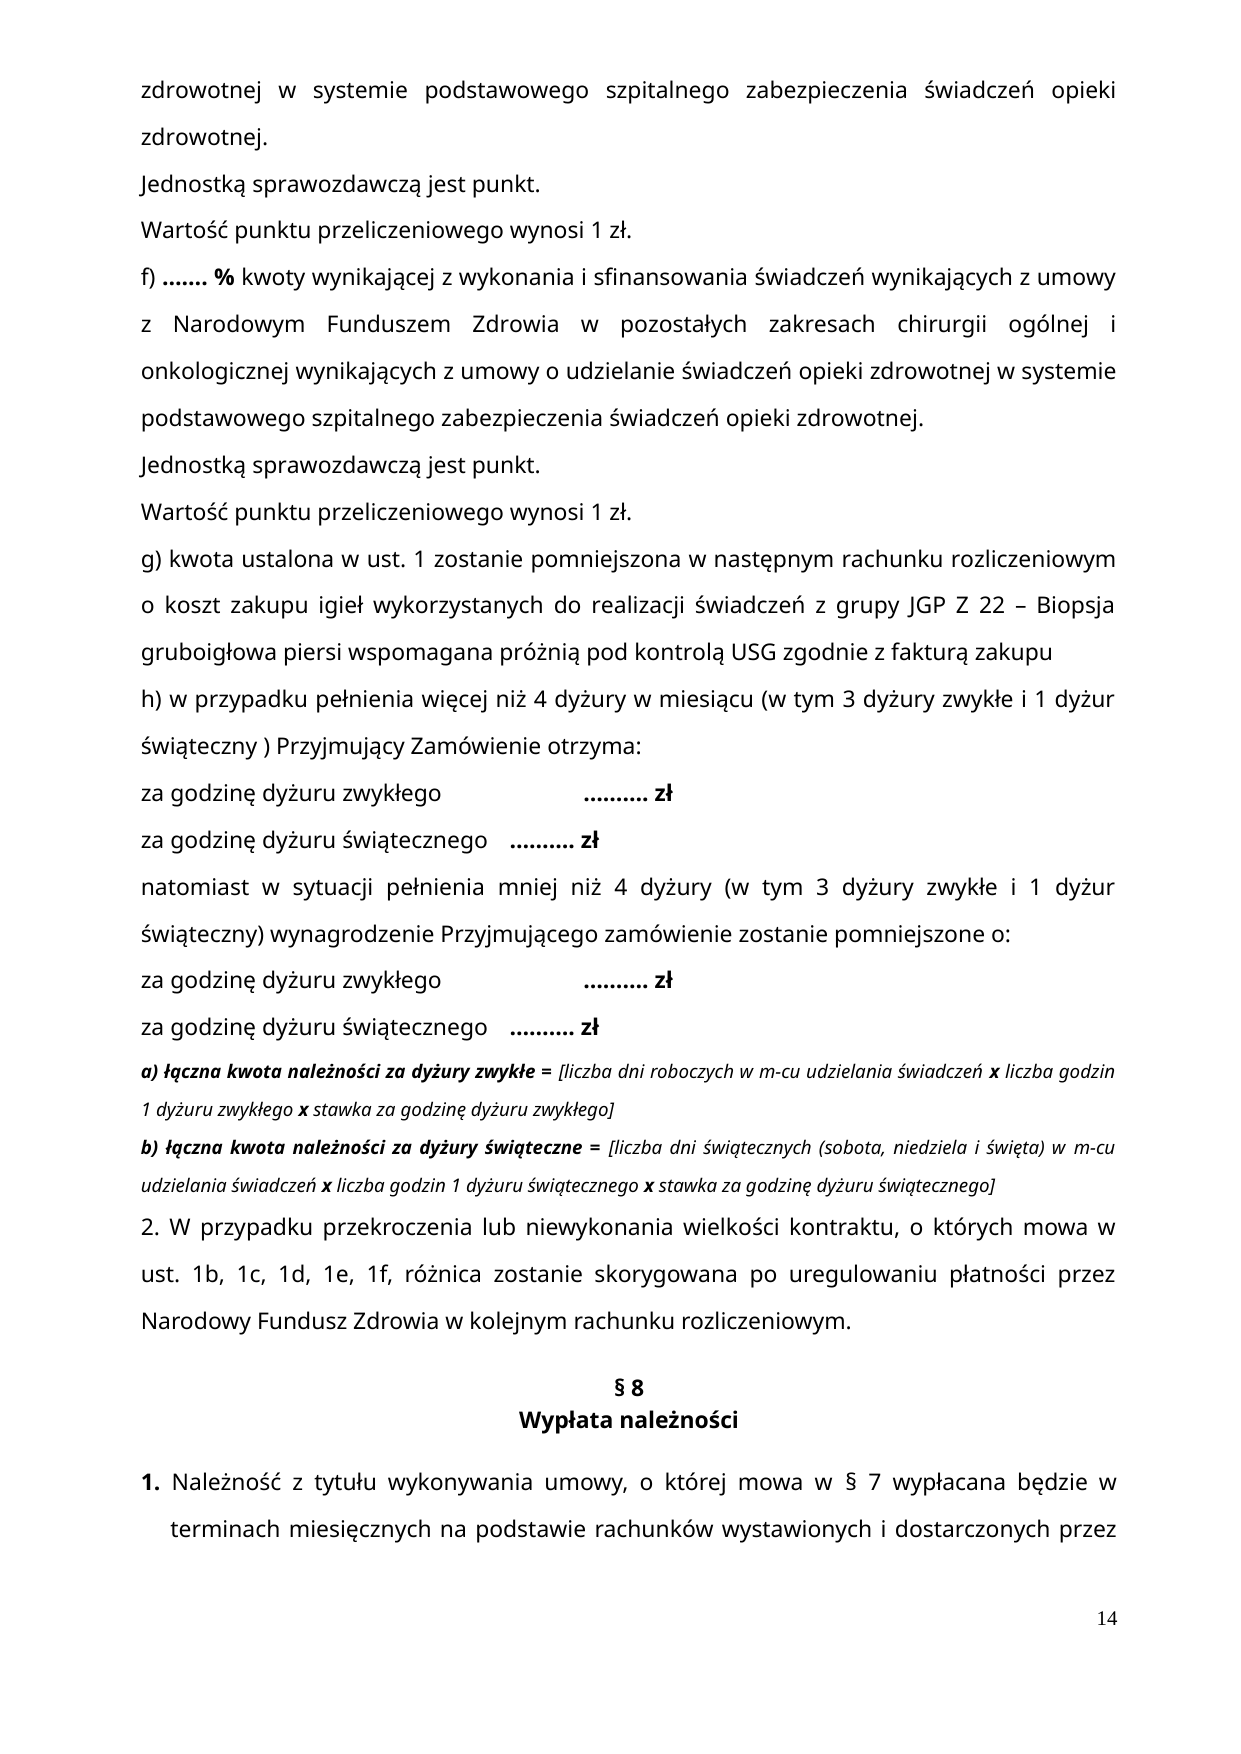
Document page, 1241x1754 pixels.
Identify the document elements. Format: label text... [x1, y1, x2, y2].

text za godzinę dyżuru świątecznego ………. zł [141, 824, 1117, 855]
text za godzinę dyżuru zwykłego ………. zł [141, 777, 1117, 808]
text 1. Należność z tytułu wykonywania umowy, o której mowa w § 7 wypłacana będzie w terminach miesięcznych na podstawie rachunków wystawionych i dostarczonych przez [141, 1466, 1117, 1544]
text Jednostką sprawozdawczą jest punkt. [141, 449, 1117, 480]
text zdrowotnej w systemie podstawowego szpitalnego zabezpieczenia świadczeń opieki zdrowotnej. [141, 74, 1117, 152]
text f) ……. % kwoty wynikającej z wykonania i sfinansowania świadczeń wynikających z umowy z Narodowym Funduszem Zdrowia w pozostałych zakresach chirurgii ogólnej i onkologicznej wynikających z umowy o udzielanie świadczeń opieki zdrowotnej w systemie podstawowego szpitalnego zabezpieczenia świadczeń opieki zdrowotnej. [141, 261, 1117, 433]
text natomiast w sytuacji pełnienia mniej niż 4 dyżury (w tym 3 dyżury zwykłe i 1 dyżur świąteczny) wynagrodzenie Przyjmującego zamówienie zostanie pomniejszone o: [141, 871, 1117, 949]
text Wartość punktu przeliczeniowego wynosi 1 zł. [141, 496, 1117, 527]
text a) łączna kwota należności za dyżury zwykłe = [liczba dni roboczych w m-cu udzielania świadczeń x liczba godzin 1 dyżuru zwykłego x stawka za godzinę dyżuru zwykłego] [141, 1058, 1117, 1122]
text h) w przypadku pełnienia więcej niż 4 dyżury w miesiącu (w tym 3 dyżury zwykłe i 1 dyżur świąteczny ) Przyjmujący Zamówienie otrzyma: [141, 683, 1117, 761]
text 2. W przypadku przekroczenia lub niewykonania wielkości kontraktu, o których mowa w ust. 1b, 1c, 1d, 1e, 1f, różnica zostanie skorygowana po uregulowaniu płatności przez Narodowy Fundusz Zdrowia w kolejnym rachunku rozliczeniowym. [141, 1211, 1117, 1336]
text za godzinę dyżuru zwykłego ………. zł [141, 964, 1117, 996]
text Wypłata należności [141, 1403, 1117, 1435]
text g) kwota ustalona w ust. 1 zostanie pomniejszona w następnym rachunku rozliczeniowym o koszt zakupu igieł wykorzystanych do realizacji świadczeń z grupy JGP Z 22 – Biopsja gruboigłowa piersi wspomagana próżnią pod kontrolą USG zgodnie z fakturą zakupu [141, 542, 1117, 667]
text Jednostką sprawozdawczą jest punkt. [141, 167, 1117, 199]
text b) łączna kwota należności za dyżury świąteczne = [liczba dni świątecznych (sobota, niedziela i święta) w m-cu udzielania świadczeń x liczba godzin 1 dyżuru świątecznego x stawka za godzinę dyżuru świątecznego] [141, 1134, 1117, 1198]
text § 8 [141, 1372, 1117, 1403]
text Wartość punktu przeliczeniowego wynosi 1 zł. [141, 214, 1117, 246]
text za godzinę dyżuru świątecznego ………. zł [141, 1011, 1117, 1042]
